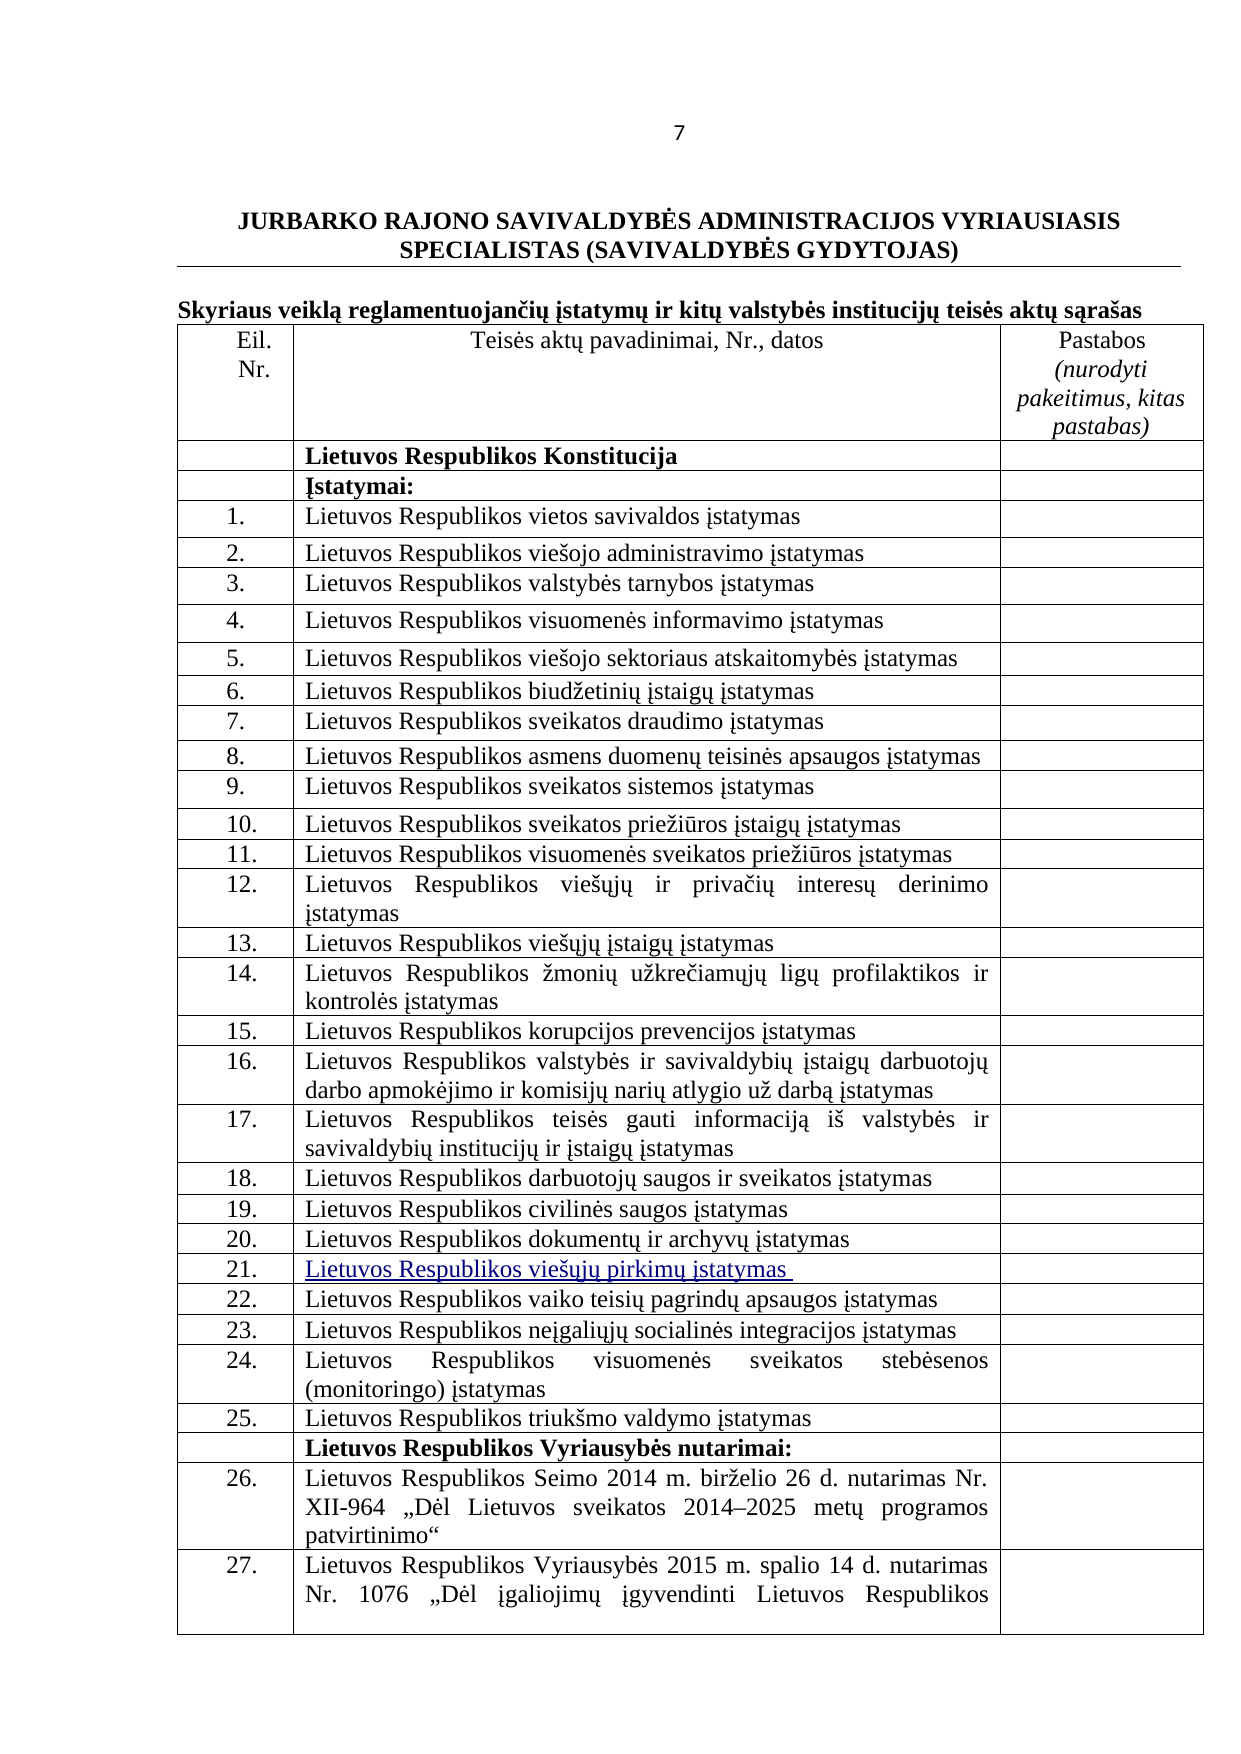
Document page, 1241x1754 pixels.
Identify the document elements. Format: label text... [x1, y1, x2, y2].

table_cell Lietuvos Respublikos viešųjų įstaigų įstatymas [294, 928, 1000, 957]
table_cell 25. [178, 1404, 293, 1432]
table_cell Lietuvos Respublikos sveikatos priežiūros įstaigų įstatymas [294, 809, 1000, 838]
table_cell Lietuvos Respublikos visuomenės sveikatos priežiūros įstatymas [294, 840, 1000, 868]
table_cell 11. [178, 840, 293, 868]
table_cell 7. [178, 706, 293, 740]
table_cell [1001, 1284, 1203, 1314]
table_cell Lietuvos Respublikos triukšmo valdymo įstatymas [294, 1404, 1000, 1432]
table_cell [1001, 741, 1203, 770]
table_cell [1001, 501, 1203, 537]
table_header Teisės aktų pavadinimai, Nr., datos [294, 325, 1000, 440]
table_cell Lietuvos Respublikos vietos savivaldos įstatymas [294, 501, 1000, 537]
table_cell Lietuvos Respublikos neįgaliųjų socialinės integracijos įstatymas [294, 1315, 1000, 1344]
table_cell Įstatymai: [294, 471, 1000, 500]
table_cell [1001, 1550, 1203, 1634]
table_cell [1001, 869, 1203, 927]
table_cell [1001, 1105, 1203, 1162]
table_cell 12. [178, 869, 293, 927]
table_cell 15. [178, 1016, 293, 1045]
table_cell 5. [178, 643, 293, 675]
table_cell 6. [178, 676, 293, 705]
table_cell [1001, 1224, 1203, 1253]
table_cell Lietuvos Respublikos žmonių užkrečiamųjų ligų profilaktikos ir kontrolės įstatymas [294, 958, 1000, 1015]
table_cell 20. [178, 1224, 293, 1253]
table_cell [1001, 538, 1203, 567]
table_cell [1001, 568, 1203, 604]
table_cell Lietuvos Respublikos Konstitucija [294, 441, 1000, 470]
table_cell [1001, 771, 1203, 808]
table_cell 3. [178, 568, 293, 604]
table_cell [1001, 809, 1203, 838]
table_cell Lietuvos Respublikos Vyriausybės nutarimai: [294, 1433, 1000, 1462]
table_cell [1001, 1433, 1203, 1462]
table_cell Lietuvos Respublikos vaiko teisių pagrindų apsaugos įstatymas [294, 1284, 1000, 1314]
table_cell Lietuvos Respublikos viešųjų ir privačių interesų derinimo įstatymas [294, 869, 1000, 927]
table_header Eil. Nr. [178, 325, 293, 440]
table_cell [178, 441, 293, 470]
table_cell 27. [178, 1550, 293, 1634]
table_cell 9. [178, 771, 293, 808]
table_cell [1001, 958, 1203, 1015]
table_cell 4. [178, 605, 293, 642]
table_cell [1001, 1463, 1203, 1549]
table_cell 10. [178, 809, 293, 838]
table_cell [1001, 643, 1203, 675]
table_cell [1001, 605, 1203, 642]
table_cell [1001, 441, 1203, 470]
table_cell 16. [178, 1046, 293, 1103]
table_cell [1001, 1345, 1203, 1402]
table_cell [1001, 1163, 1203, 1193]
table_cell Lietuvos Respublikos Seimo 2014 m. birželio 26 d. nutarimas Nr. XII-964 „Dėl Lietuvos sveikatos 2014–2025 metų programos patvirtinimo“ [294, 1463, 1000, 1549]
table_cell [1001, 706, 1203, 740]
table_cell Lietuvos Respublikos Vyriausybės 2015 m. spalio 14 d. nutarimas Nr. 1076 „Dėl įgaliojimų įgyvendinti Lietuvos Respublikos [294, 1550, 1000, 1634]
table_cell 24. [178, 1345, 293, 1402]
table_cell [1001, 1016, 1203, 1045]
table_cell 18. [178, 1163, 293, 1193]
table_cell [1001, 1315, 1203, 1344]
table_cell [1001, 471, 1203, 500]
table_cell Lietuvos Respublikos visuomenės sveikatos stebėsenos (monitoringo) įstatymas [294, 1345, 1000, 1402]
table_cell Lietuvos Respublikos biudžetinių įstaigų įstatymas [294, 676, 1000, 705]
table_cell [1001, 1046, 1203, 1103]
table_cell 23. [178, 1315, 293, 1344]
table_cell Lietuvos Respublikos viešųjų pirkimų įstatymas [294, 1254, 1000, 1283]
table_cell Lietuvos Respublikos asmens duomenų teisinės apsaugos įstatymas [294, 741, 1000, 770]
table_cell 1. [178, 501, 293, 537]
text JURBARKO RAJONO SAVIVALDYBĖS ADMINISTRACIJOS VYRIAUSIASIS SPECIALISTAS (SAVIVALDYBĖS GYDYTOJAS) [177, 206, 1181, 266]
table_cell Lietuvos Respublikos korupcijos prevencijos įstatymas [294, 1016, 1000, 1045]
table_cell Lietuvos Respublikos viešojo administravimo įstatymas [294, 538, 1000, 567]
table_cell 19. [178, 1195, 293, 1223]
table_cell Lietuvos Respublikos valstybės ir savivaldybių įstaigų darbuotojų darbo apmokėjimo ir komisijų narių atlygio už darbą įstatymas [294, 1046, 1000, 1103]
table_cell [1001, 840, 1203, 868]
table_cell 17. [178, 1105, 293, 1162]
table_cell Lietuvos Respublikos sveikatos sistemos įstatymas [294, 771, 1000, 808]
table_cell 21. [178, 1254, 293, 1283]
table_cell 26. [178, 1463, 293, 1549]
table_cell 22. [178, 1284, 293, 1314]
table_cell Lietuvos Respublikos darbuotojų saugos ir sveikatos įstatymas [294, 1163, 1000, 1193]
table_cell 8. [178, 741, 293, 770]
table_header Pastabos (nurodyti pakeitimus, kitas pastabas) [1001, 325, 1203, 440]
table_cell Lietuvos Respublikos viešojo sektoriaus atskaitomybės įstatymas [294, 643, 1000, 675]
table_cell [1001, 676, 1203, 705]
table_cell 14. [178, 958, 293, 1015]
text Skyriaus veiklą reglamentuojančių įstatymų ir kitų valstybės institucijų teisės aktų sąrašas [177, 295, 1181, 324]
table_cell [1001, 928, 1203, 957]
table_cell [1001, 1254, 1203, 1283]
table_cell Lietuvos Respublikos sveikatos draudimo įstatymas [294, 706, 1000, 740]
table_cell Lietuvos Respublikos valstybės tarnybos įstatymas [294, 568, 1000, 604]
table_cell 13. [178, 928, 293, 957]
table_cell [1001, 1195, 1203, 1223]
table_cell Lietuvos Respublikos civilinės saugos įstatymas [294, 1195, 1000, 1223]
table_cell [178, 471, 293, 500]
table_cell [1001, 1404, 1203, 1432]
table_cell Lietuvos Respublikos dokumentų ir archyvų įstatymas [294, 1224, 1000, 1253]
table_cell Lietuvos Respublikos teisės gauti informaciją iš valstybės ir savivaldybių institucijų ir įstaigų įstatymas [294, 1105, 1000, 1162]
table_cell 2. [178, 538, 293, 567]
table_cell [178, 1433, 293, 1462]
table_cell Lietuvos Respublikos visuomenės informavimo įstatymas [294, 605, 1000, 642]
